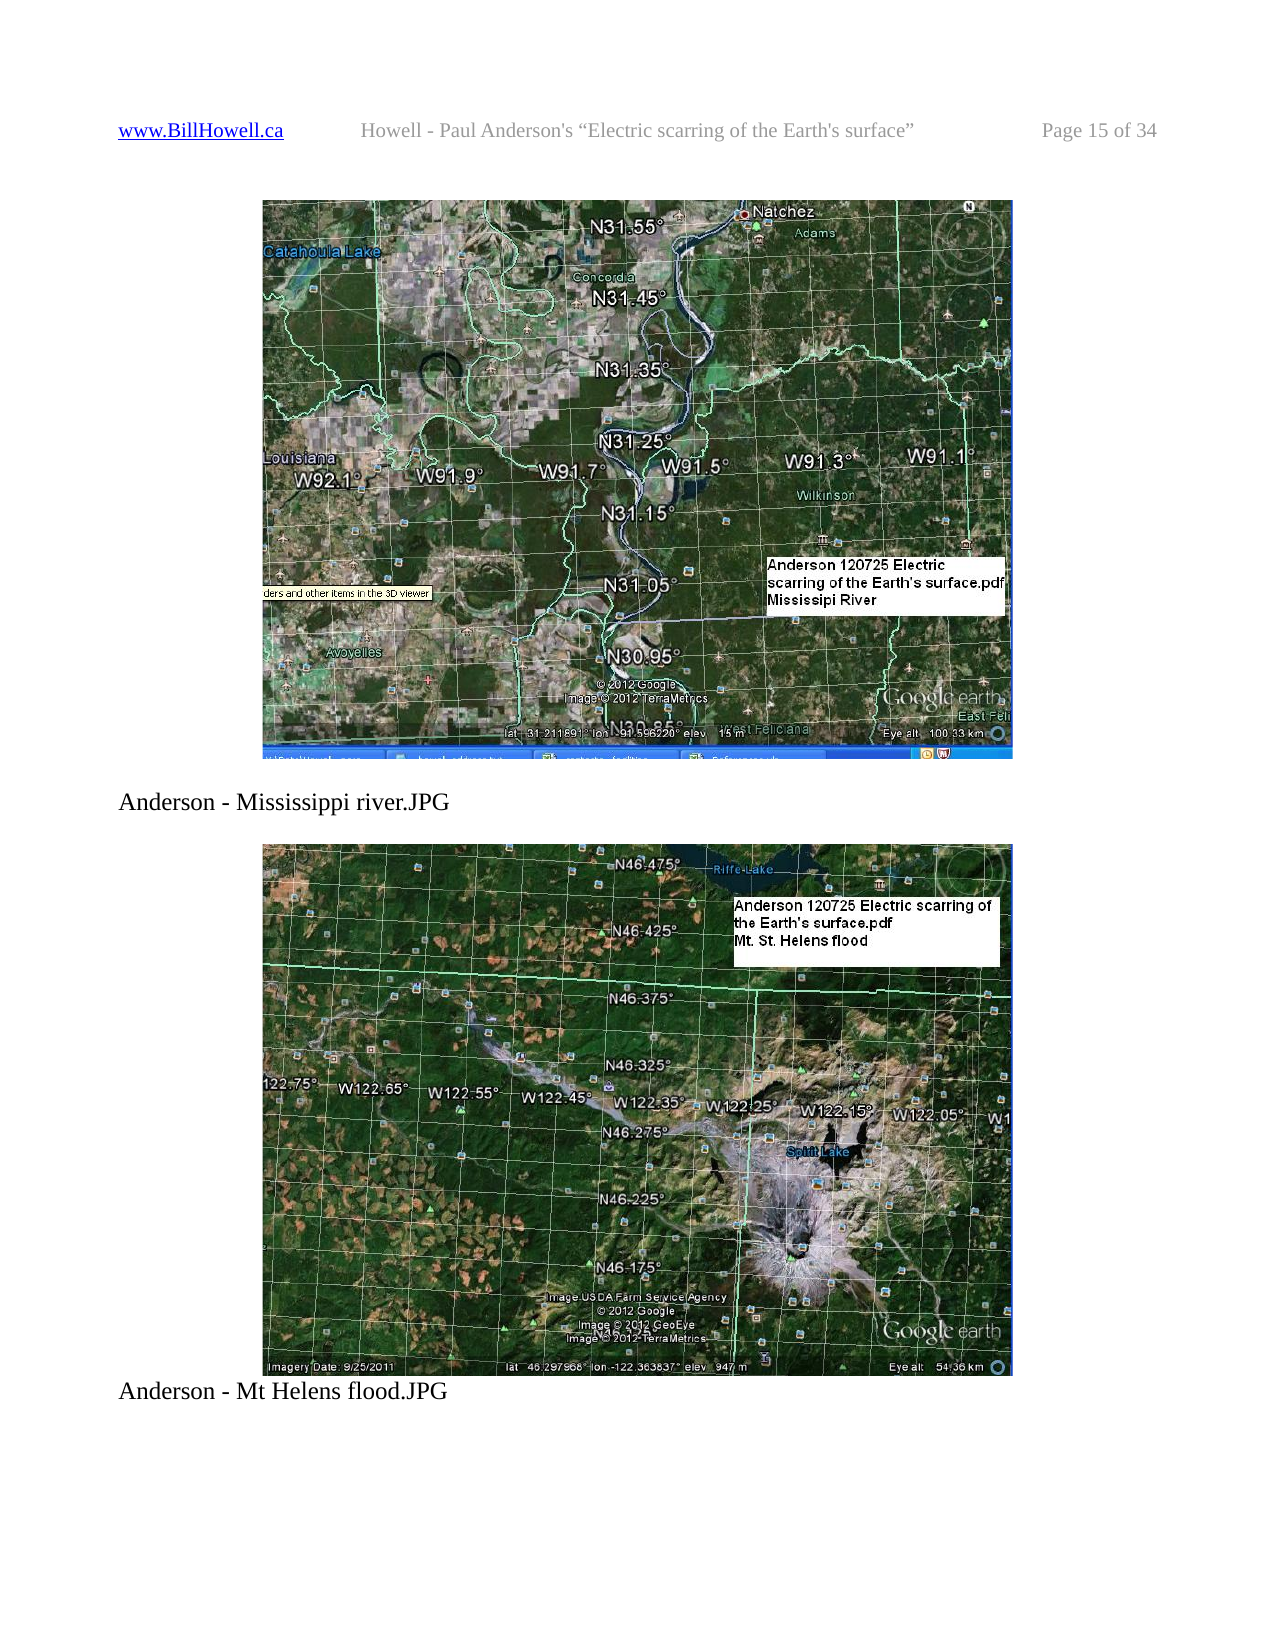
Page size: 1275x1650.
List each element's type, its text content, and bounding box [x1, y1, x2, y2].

picture [262, 200, 1013, 759]
text Anderson - Mt Helens flood.JPG [118, 1119, 1157, 1404]
text Anderson - Mississippi river.JPG [118, 787, 1157, 816]
picture [262, 844, 1013, 1376]
